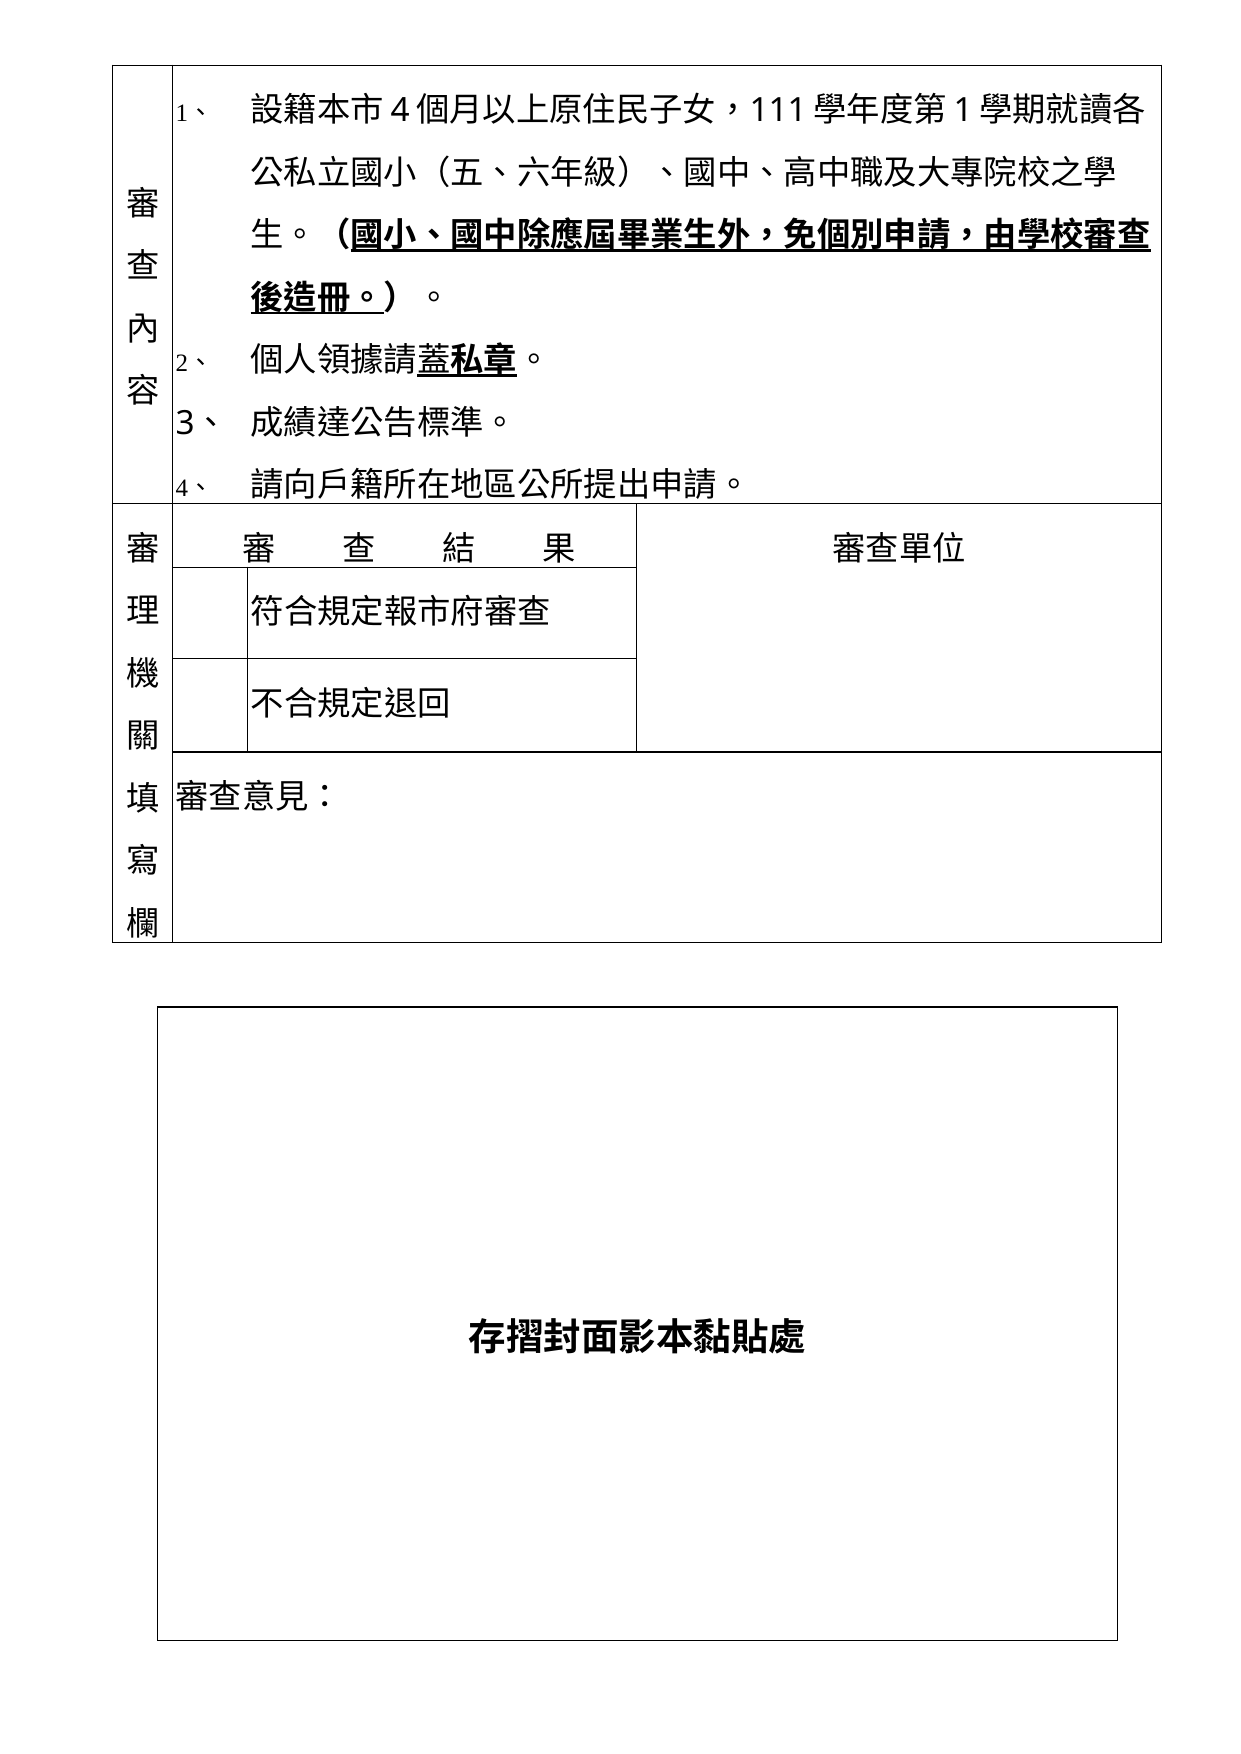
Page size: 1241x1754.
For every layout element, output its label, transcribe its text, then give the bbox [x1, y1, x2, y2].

table_cell [173, 568, 247, 658]
table_cell 審 查 結 果 [173, 504, 636, 567]
table_cell 不合規定退回 [248, 659, 636, 751]
table_cell 設籍本市4個月以上原住民子女，111學年度第1學期就讀各公私立國小（五、六年級）、國中、高中職及大專院校之學生。（國小、國中除應屆畢業生外，免個別申請，由學校審查後造冊。）。 個人領據請蓋私章。 成績達公告標準。 請向戶籍所在地區公所提出申請。 [173, 66, 1161, 503]
table_cell 審理機關填寫欄 [113, 504, 172, 942]
table_cell [173, 659, 247, 751]
table_cell 審查內容 [113, 66, 172, 503]
table_cell 審查單位 [637, 504, 1161, 751]
table_cell 符合規定報市府審查 [248, 568, 636, 658]
table_header 存摺封面影本黏貼處 [158, 1008, 1117, 1640]
table_cell 審查意見： [173, 753, 1161, 942]
